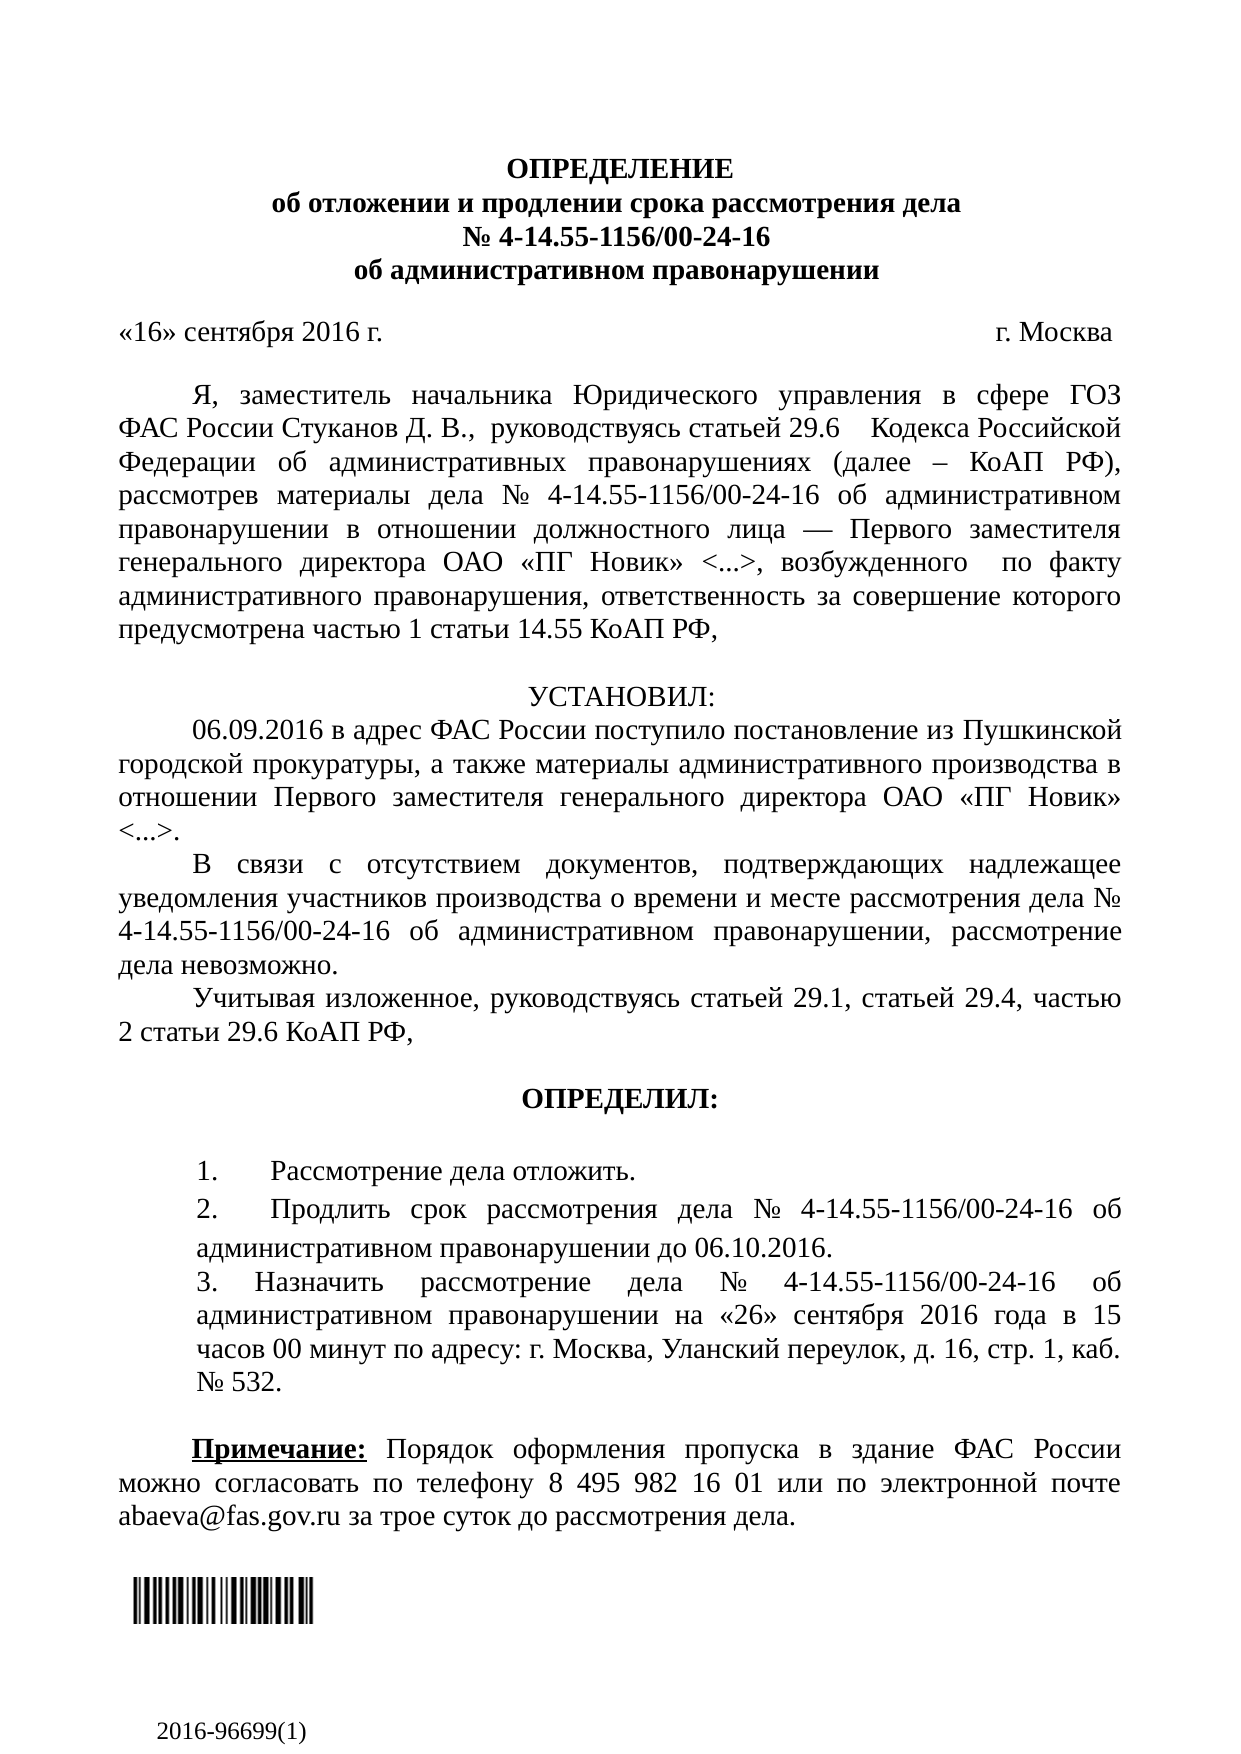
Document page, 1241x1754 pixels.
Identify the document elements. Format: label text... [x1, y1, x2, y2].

text 3. Назначить рассмотрение дела № 4-14.55-1156/00-24-16 об административном правонарушении на «26» сентября 2016 года в 15 часов 00 минут по адресу: г. Москва, Уланский переулок, д. 16, стр. 1, каб. № 532. [196, 1264, 1122, 1398]
text 06.09.2016 в адрес ФАС России поступило постановление из Пушкинской городской прокуратуры, а также материалы административного производства в отношении Первого заместителя генерального директора ОАО «ПГ Новик» <...>. [118, 712, 1122, 846]
text Учитывая изложенное, руководствуясь статьей 29.1, статьей 29.4, частью 2 статьи 29.6 КоАП РФ, [118, 981, 1122, 1048]
text ОПРЕДЕЛИЛ: [118, 1081, 1122, 1115]
text «16» сентября 2016 г. г. Москва [118, 314, 1122, 348]
text В связи с отсутствием документов, подтверждающих надлежащее уведомления участников производства о времени и месте рассмотрения дела № 4-14.55-1156/00-24-16 об административном правонарушении, рассмотрение дела невозможно. [118, 846, 1122, 981]
text об отложении и продлении срока рассмотрения дела [118, 185, 1122, 219]
list Рассмотрение дела отложить. [196, 1148, 1122, 1187]
text № 4-14.55-1156/00-24-16 об административном правонарушении [118, 219, 1122, 286]
text ОПРЕДЕЛЕНИЕ [118, 152, 1122, 185]
text УСТАНОВИЛ: [118, 679, 1122, 712]
text Примечание: Порядок оформления пропуска в здание ФАС России можно согласовать по телефону 8 495 982 16 01 или по электронной почте abaeva@fas.gov.ru за трое суток до рассмотрения дела. [118, 1431, 1122, 1532]
list Продлить срок рассмотрения дела № 4-14.55-1156/00-24-16 об административном правонарушении до 06.10.2016. [196, 1187, 1122, 1264]
text Я, заместитель начальника Юридического управления в сфере ГОЗ ФАС России Стуканов Д. В., руководствуясь статьей 29.6 Кодекса Российской Федерации об административных правонарушениях (далее – КоАП РФ), рассмотрев материалы дела № 4-14.55-1156/00-24-16 об административном правонарушении в отношении должностного лица — Первого заместителя генерального директора ОАО «ПГ Новик» <...>, возбужденного по факту административного правонарушения, ответственность за совершение которого предусмотрена частью 1 статьи 14.55 КоАП РФ, [118, 377, 1122, 645]
picture [118, 1577, 331, 1624]
